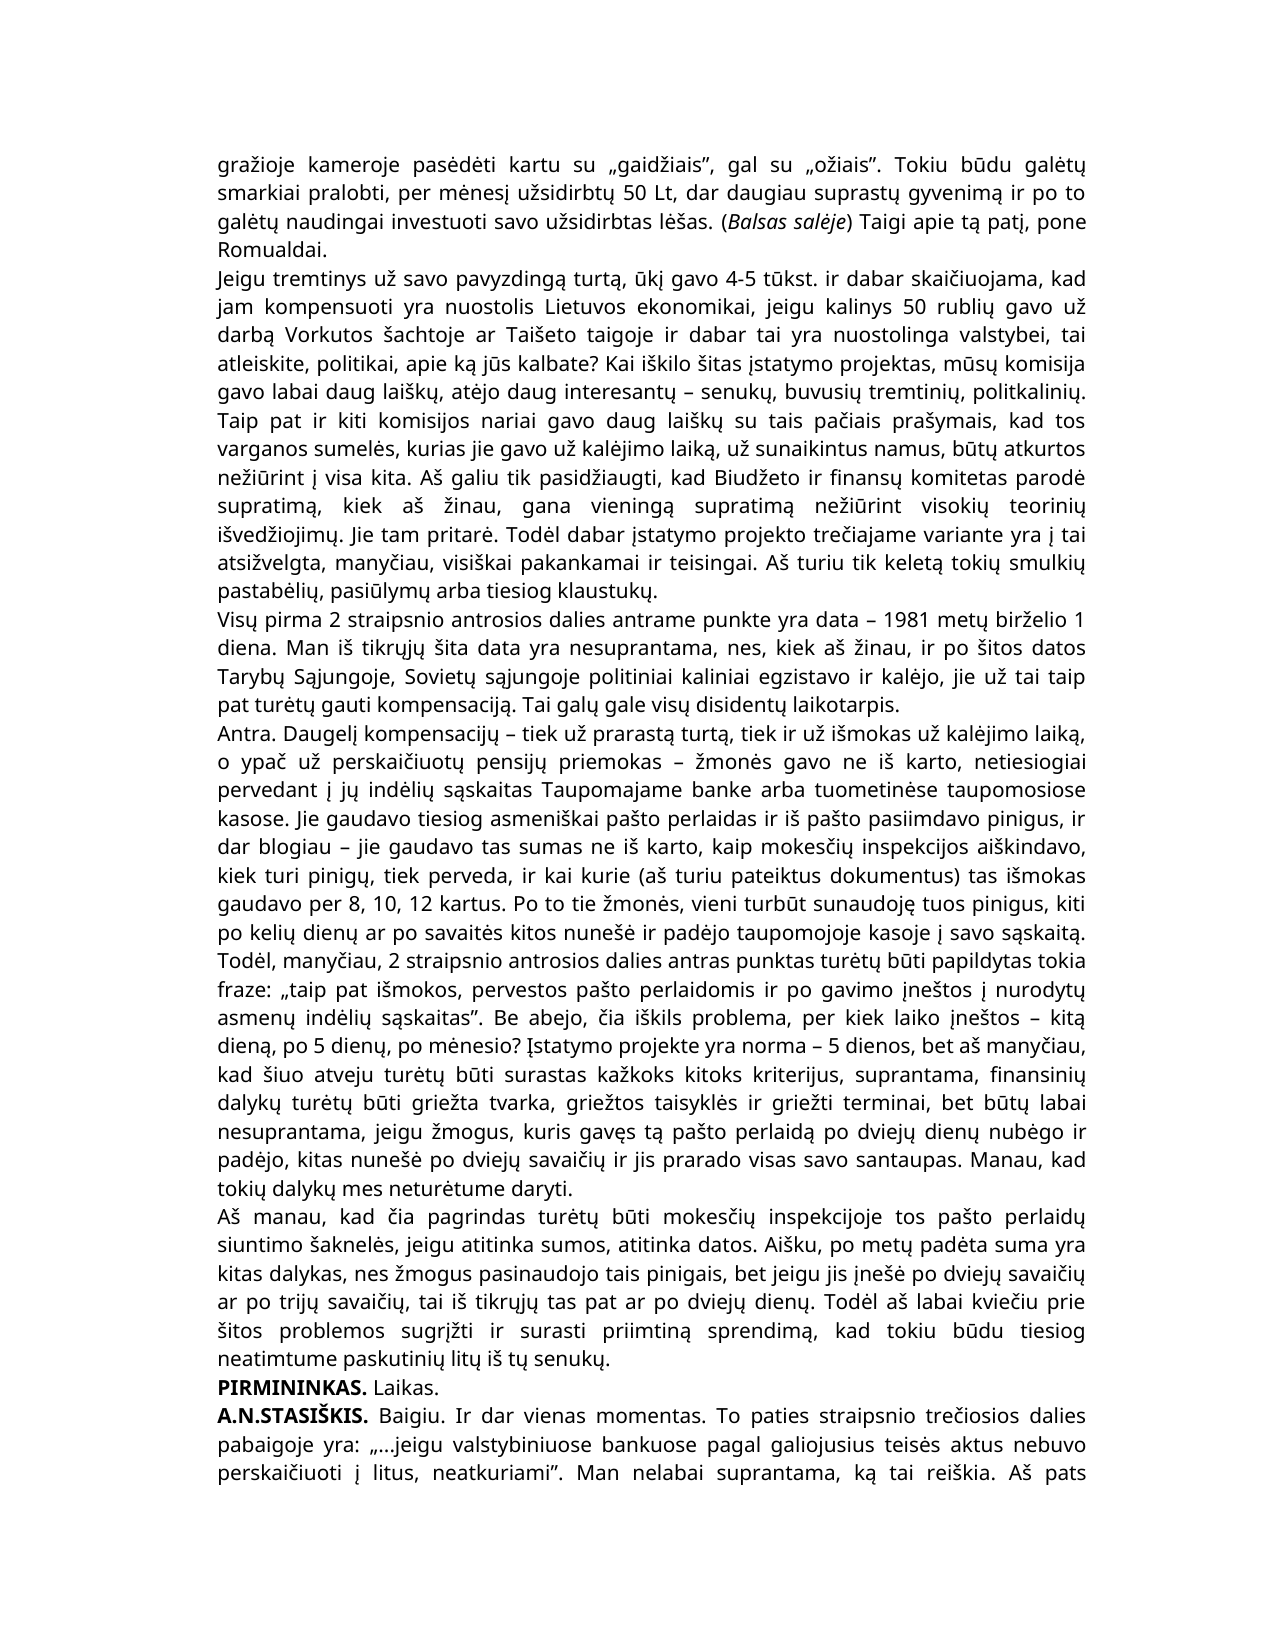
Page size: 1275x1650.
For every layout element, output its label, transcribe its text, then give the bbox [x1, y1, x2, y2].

text PIRMININKAS. Laikas. [217, 1373, 1087, 1401]
text Antra. Daugelį kompensacijų – tiek už prarastą turtą, tiek ir už išmokas už kalėjimo laiką, o ypač už perskaičiuotų pensijų priemokas – žmonės gavo ne iš karto, netiesiogiai pervedant į jų indėlių sąskaitas Taupomajame banke arba tuometinėse taupomosiose kasose. Jie gaudavo tiesiog asmeniškai pašto perlaidas ir iš pašto pasiimdavo pinigus, ir dar blogiau – jie gaudavo tas sumas ne iš karto, kaip mokesčių inspekcijos aiškindavo, kiek turi pinigų, tiek perveda, ir kai kurie (aš turiu pateiktus dokumentus) tas išmokas gaudavo per 8, 10, 12 kartus. Po to tie žmonės, vieni turbūt sunaudoję tuos pinigus, kiti po kelių dienų ar po savaitės kitos nunešė ir padėjo taupomojoje kasoje į savo sąskaitą. Todėl, manyčiau, 2 straipsnio antrosios dalies antras punktas turėtų būti papildytas tokia fraze: „taip pat išmokos, pervestos pašto perlaidomis ir po gavimo įneštos į nurodytų asmenų indėlių sąskaitas”. Be abejo, čia iškils problema, per kiek laiko įneštos – kitą dieną, po 5 dienų, po mėnesio? Įstatymo projekte yra norma – 5 dienos, bet aš manyčiau, kad šiuo atveju turėtų būti surastas kažkoks kitoks kriterijus, suprantama, finansinių dalykų turėtų būti griežta tvarka, griežtos taisyklės ir griežti terminai, bet būtų labai nesuprantama, jeigu žmogus, kuris gavęs tą pašto perlaidą po dviejų dienų nubėgo ir padėjo, kitas nunešė po dviejų savaičių ir jis prarado visas savo santaupas. Manau, kad tokių dalykų mes neturėtume daryti. [217, 719, 1087, 1202]
text Aš manau, kad čia pagrindas turėtų būti mokesčių inspekcijoje tos pašto perlaidų siuntimo šaknelės, jeigu atitinka sumos, atitinka datos. Aišku, po metų padėta suma yra kitas dalykas, nes žmogus pasinaudojo tais pinigais, bet jeigu jis įnešė po dviejų savaičių ar po trijų savaičių, tai iš tikrųjų tas pat ar po dviejų dienų. Todėl aš labai kviečiu prie šitos problemos sugrįžti ir surasti priimtiną sprendimą, kad tokiu būdu tiesiog neatimtume paskutinių litų iš tų senukų. [217, 1202, 1087, 1373]
text Visų pirma 2 straipsnio antrosios dalies antrame punkte yra data – 1981 metų birželio 1 diena. Man iš tikrųjų šita data yra nesuprantama, nes, kiek aš žinau, ir po šitos datos Tarybų Sąjungoje, Sovietų sąjungoje politiniai kaliniai egzistavo ir kalėjo, jie už tai taip pat turėtų gauti kompensaciją. Tai galų gale visų disidentų laikotarpis. [217, 605, 1087, 719]
text A.N.STASIŠKIS. Baigiu. Ir dar vienas momentas. To paties straipsnio trečiosios dalies pabaigoje yra: „...jeigu valstybiniuose bankuose pagal galiojusius teisės aktus nebuvo perskaičiuoti į litus, neatkuriami”. Man nelabai suprantama, ką tai reiškia. Aš pats [217, 1401, 1087, 1487]
text Jeigu tremtinys už savo pavyzdingą turtą, ūkį gavo 4-5 tūkst. ir dabar skaičiuojama, kad jam kompensuoti yra nuostolis Lietuvos ekonomikai, jeigu kalinys 50 rublių gavo už darbą Vorkutos šachtoje ar Taišeto taigoje ir dabar tai yra nuostolinga valstybei, tai atleiskite, politikai, apie ką jūs kalbate? Kai iškilo šitas įstatymo projektas, mūsų komisija gavo labai daug laiškų, atėjo daug interesantų – senukų, buvusių tremtinių, politkalinių. Taip pat ir kiti komisijos nariai gavo daug laiškų su tais pačiais prašymais, kad tos varganos sumelės, kurias jie gavo už kalėjimo laiką, už sunaikintus namus, būtų atkurtos nežiūrint į visa kita. Aš galiu tik pasidžiaugti, kad Biudžeto ir finansų komitetas parodė supratimą, kiek aš žinau, gana vieningą supratimą nežiūrint visokių teorinių išvedžiojimų. Jie tam pritarė. Todėl dabar įstatymo projekto trečiajame variante yra į tai atsižvelgta, manyčiau, visiškai pakankamai ir teisingai. Aš turiu tik keletą tokių smulkių pastabėlių, pasiūlymų arba tiesiog klaustukų. [217, 264, 1087, 605]
text gražioje kameroje pasėdėti kartu su „gaidžiais”, gal su „ožiais”. Tokiu būdu galėtų smarkiai pralobti, per mėnesį užsidirbtų 50 Lt, dar daugiau suprastų gyvenimą ir po to galėtų naudingai investuoti savo užsidirbtas lėšas. (Balsas salėje) Taigi apie tą patį, pone Romualdai. [217, 150, 1087, 264]
